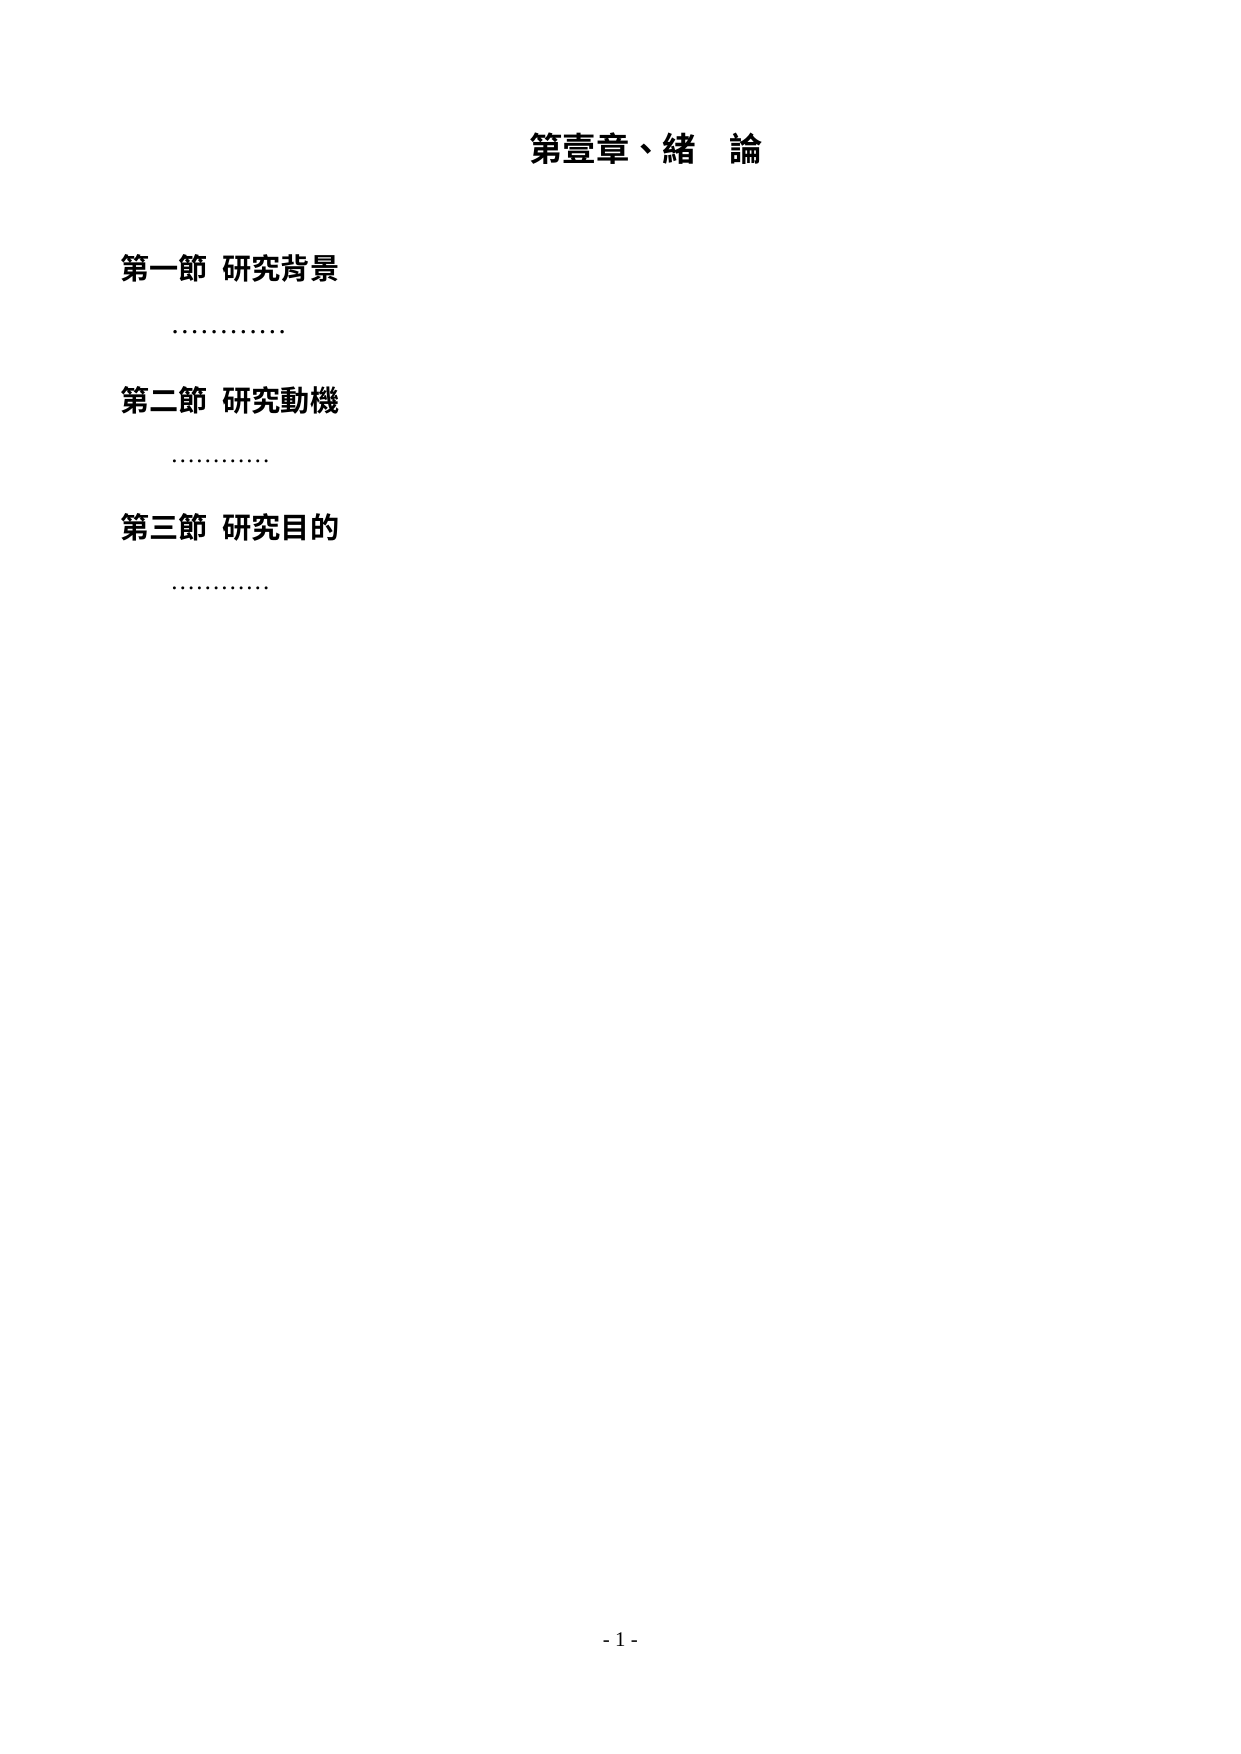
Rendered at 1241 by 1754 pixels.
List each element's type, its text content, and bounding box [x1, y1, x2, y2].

text ………… [120, 439, 1120, 467]
text 第一節 研究背景 [120, 246, 1120, 288]
text 第壹章、緒 論 [172, 122, 1120, 171]
text ………… [120, 566, 1120, 595]
text 第二節 研究動機 [120, 378, 1120, 420]
text ………… [120, 307, 1120, 340]
text 第三節 研究目的 [120, 505, 1120, 547]
